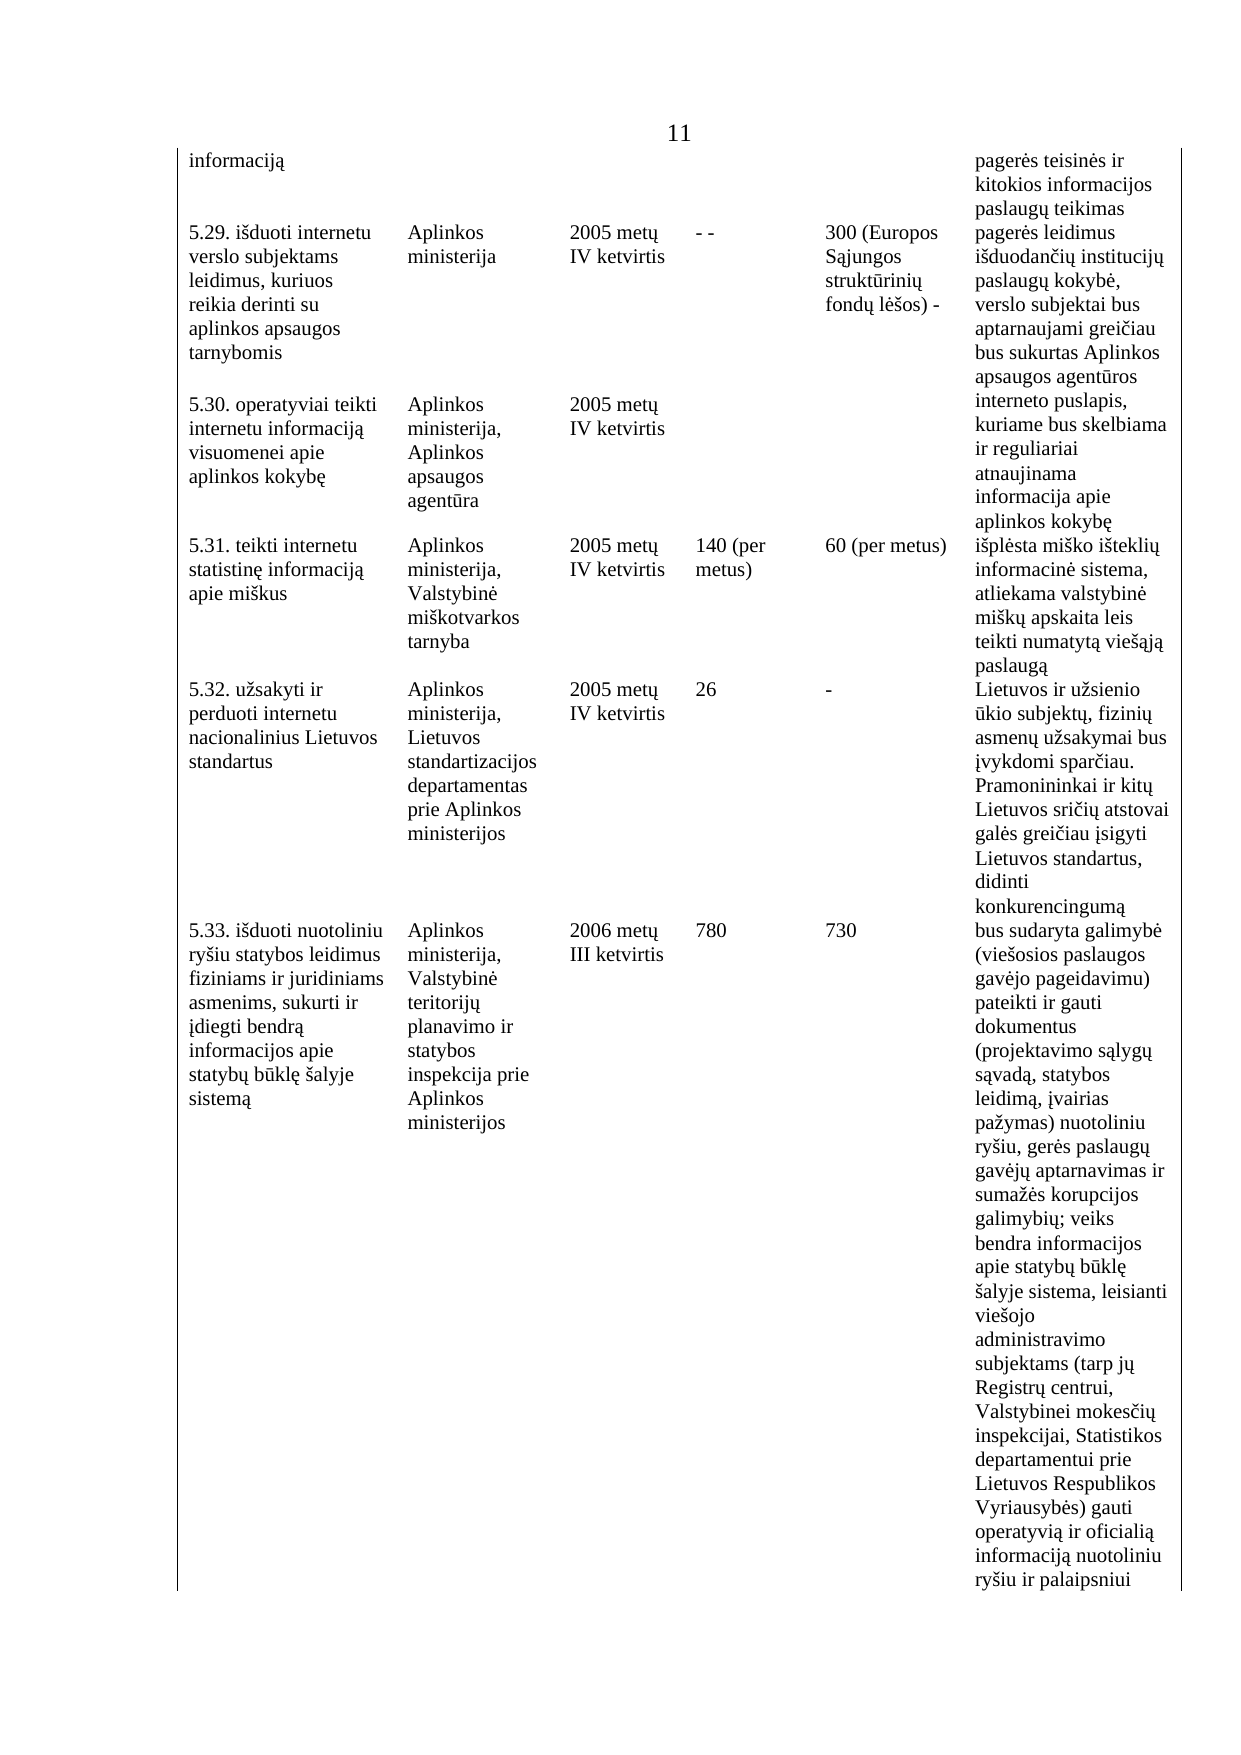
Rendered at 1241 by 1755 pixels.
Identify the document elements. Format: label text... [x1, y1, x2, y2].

table_cell Aplinkos ministerija, Valstybinė teritorijų planavimo ir statybos inspekcija prie Aplinkos ministerijos [396, 918, 558, 1591]
table_cell 2005 metų IV ketvirtis [558, 220, 684, 382]
table_cell pagerės teisinės ir kitokios informacijos paslaugų teikimas [964, 148, 1181, 220]
table_cell 2005 metų IV ketvirtis [558, 677, 684, 918]
table_cell [814, 382, 963, 533]
table_cell 5.31. teikti internetu statistinę informaciją apie miškus [178, 533, 396, 677]
table_cell 26 [684, 677, 814, 918]
table_cell - [814, 148, 963, 220]
table_cell 730 [814, 918, 963, 1591]
table_cell [558, 148, 684, 220]
table_cell pagerės leidimus išduodančių institucijų paslaugų kokybė, verslo subjektai bus aptarnaujami greičiau bus sukurtas Aplinkos apsaugos agentūros interneto puslapis, kuriame bus skelbiama ir reguliariai atnaujinama informacija apie aplinkos kokybę [964, 220, 1181, 533]
table_cell Aplinkos ministerija, Valstybinė miškotvarkos tarnyba [396, 533, 558, 677]
table_cell išplėsta miško išteklių informacinė sistema, atliekama valstybinė miškų apskaita leis teikti numatytą viešąją paslaugą [964, 533, 1181, 677]
table_cell bus sudaryta galimybė (viešosios paslaugos gavėjo pageidavimu) pateikti ir gauti dokumentus (projektavimo sąlygų sąvadą, statybos leidimą, įvairias pažymas) nuotoliniu ryšiu, gerės paslaugų gavėjų aptarnavimas ir sumažės korupcijos galimybių; veiks bendra informacijos apie statybų būklę šalyje sistema, leisianti viešojo administravimo subjektams (tarp jų Registrų centrui, Valstybinei mokesčių inspekcijai, Statistikos departamentui prie Lietuvos Respublikos Vyriausybės) gauti operatyvią ir oficialią informaciją nuotoliniu ryšiu ir palaipsniui [964, 918, 1181, 1591]
table_cell 2005 metų IV ketvirtis [558, 533, 684, 677]
table_cell 2005 metų IV ketvirtis [558, 382, 684, 533]
table_cell 2006 metų III ketvirtis [558, 918, 684, 1591]
table_cell Lietuvos ir užsienio ūkio subjektų, fizinių asmenų užsakymai bus įvykdomi sparčiau. Pramonininkai ir kitų Lietuvos sričių atstovai galės greičiau įsigyti Lietuvos standartus, didinti konkurencingumą [964, 677, 1181, 918]
table_cell - [814, 677, 963, 918]
table_cell - [684, 148, 814, 220]
table_cell Aplinkos ministerija, Lietuvos standartizacijos departamentas prie Aplinkos ministerijos [396, 677, 558, 918]
table_cell 780 [684, 918, 814, 1591]
table_cell 5.30. operatyviai teikti internetu informaciją visuomenei apie aplinkos kokybę [178, 382, 396, 533]
table_cell [396, 148, 558, 220]
table_cell - - [684, 220, 814, 382]
table_cell Aplinkos ministerija, Aplinkos apsaugos agentūra [396, 382, 558, 533]
table_cell 60 (per metus) [814, 533, 963, 677]
table_cell 5.29. išduoti internetu verslo subjektams leidimus, kuriuos reikia derinti su aplinkos apsaugos tarnybomis [178, 220, 396, 382]
table_cell 140 (per metus) [684, 533, 814, 677]
table_cell 300 (Europos Sąjungos struktūrinių fondų lėšos) - [814, 220, 963, 382]
table_cell [684, 382, 814, 533]
table_cell informaciją [178, 148, 396, 220]
table_cell 5.32. užsakyti ir perduoti internetu nacionalinius Lietuvos standartus [178, 677, 396, 918]
table_cell Aplinkos ministerija [396, 220, 558, 382]
table_cell 5.33. išduoti nuotoliniu ryšiu statybos leidimus fiziniams ir juridiniams asmenims, sukurti ir įdiegti bendrą informacijos apie statybų būklę šalyje sistemą [178, 918, 396, 1591]
